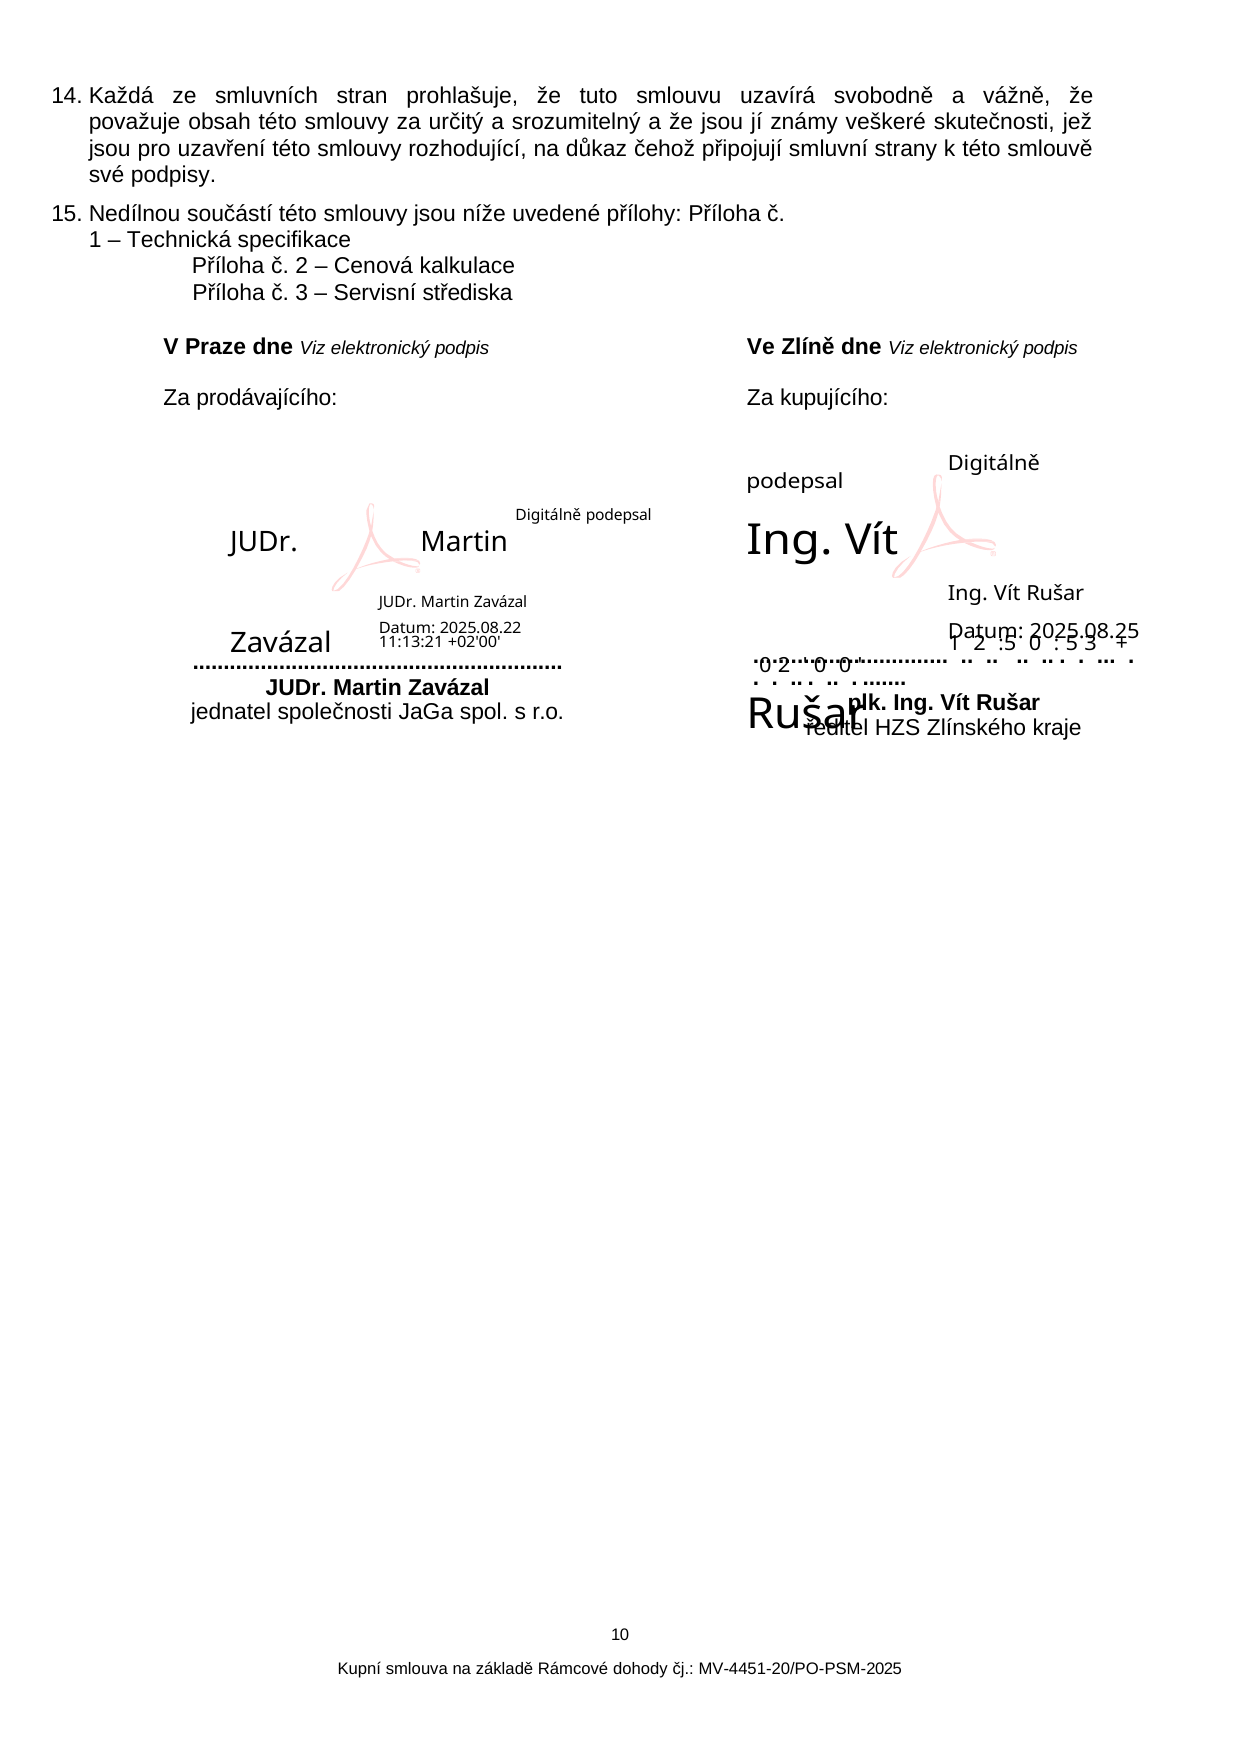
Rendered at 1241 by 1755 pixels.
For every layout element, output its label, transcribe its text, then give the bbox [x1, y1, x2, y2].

table_cell Za prodávajícího: [158, 372, 657, 493]
list Nedílnou součástí této smlouvy jsou níže uvedené přílohy: Příloha č. 1 – Technická specifikace [51, 200, 785, 252]
table_cell Za kupujícího: Ing. Vít Digitálně podepsal [658, 372, 1140, 493]
table_header Ve Zlíně dne Viz elektronický podpis [658, 334, 1140, 372]
table_cell Ing. Vít Rušar Rušar Datum: 2025.08.25 ...............................1..2..:5..0..:.5.3...+..0.2..'.0..0.'....... plk. Ing. Vít Rušar ředitel HZS Zlínského kraje [658, 493, 1140, 740]
table_cell JUDr. Martin Digitálně podepsal JUDr. Martin Zavázal Zavázal Datum: 2025.08.22 11:13:21 +02'00' ............................................................ JUDr. Martin Zavázal jednatel společnosti JaGa spol. s r.o. [158, 493, 657, 740]
text Příloha č. 2 – Cenová kalkulace Příloha č. 3 – Servisní střediska [192, 252, 515, 305]
table_header V Praze dne Viz elektronický podpis [158, 334, 657, 372]
list Každá ze smluvních stran prohlašuje, že tuto smlouvu uzavírá svobodně a vážně, že považuje obsah této smlouvy za určitý a srozumitelný a že jsou jí známy veškeré skutečnosti, jež jsou pro uzavření této smlouvy rozhodující, na důkaz čehož připojují smluvní strany k této smlouvě své podpisy. [51, 82, 1093, 187]
